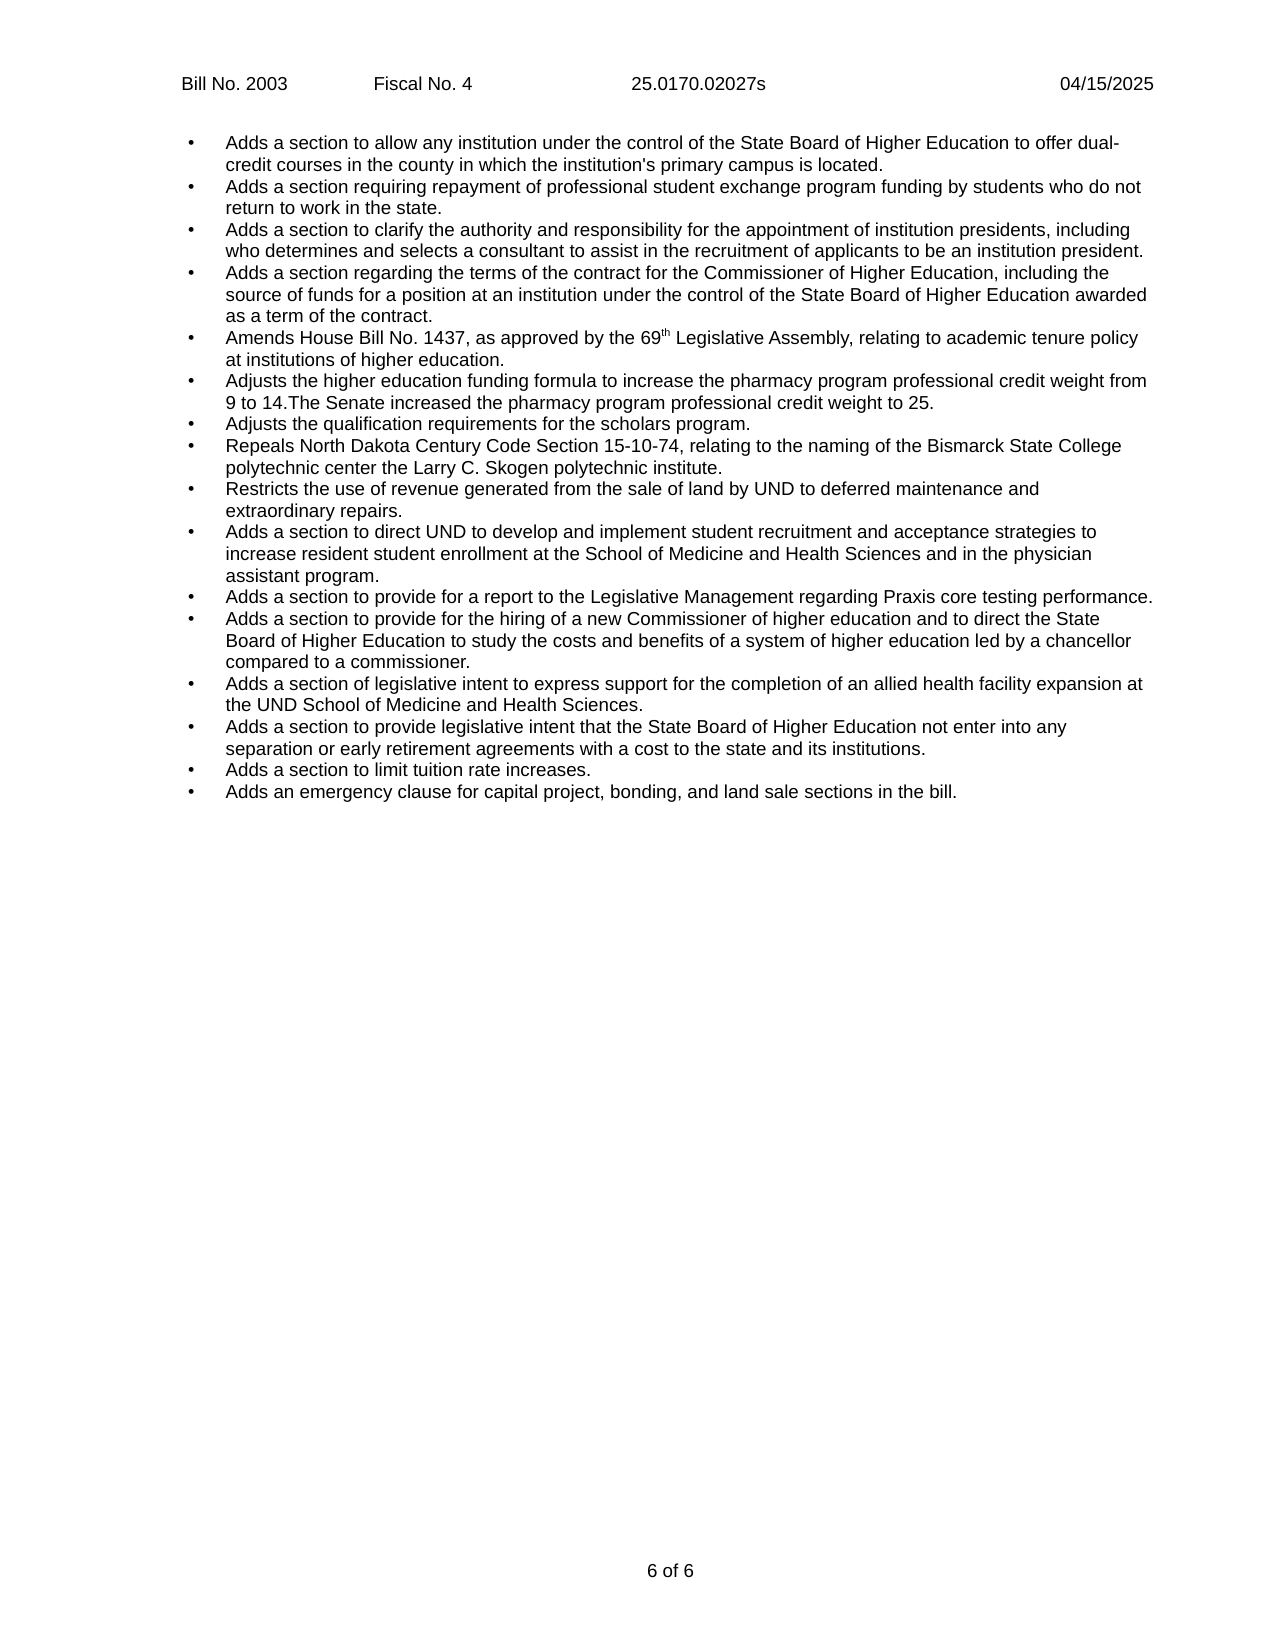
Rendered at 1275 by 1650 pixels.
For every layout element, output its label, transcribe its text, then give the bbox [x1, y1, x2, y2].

list Adds a section to provide for a report to the Legislative Management regarding Praxis core testing performance. [188, 586, 1154, 608]
list Adds a section to clarify the authority and responsibility for the appointment of institution presidents, including who determines and selects a consultant to assist in the recruitment of applicants to be an institution president. [188, 219, 1154, 262]
list Adds a section to provide for the hiring of a new Commissioner of higher education and to direct the State Board of Higher Education to study the costs and benefits of a system of higher education led by a chancellor compared to a commissioner. [188, 608, 1154, 672]
list Amends House Bill No. 1437, as approved by the 69th Legislative Assembly, relating to academic tenure policy at institutions of higher education. [188, 327, 1154, 370]
list Adds a section to direct UND to develop and implement student recruitment and acceptance strategies to increase resident student enrollment at the School of Medicine and Health Sciences and in the physician assistant program. [188, 521, 1154, 586]
list Restricts the use of revenue generated from the sale of land by UND to deferred maintenance and extraordinary repairs. [188, 478, 1154, 521]
list Adds a section requiring repayment of professional student exchange program funding by students who do not return to work in the state. [188, 175, 1154, 219]
list Adds an emergency clause for capital project, bonding, and land sale sections in the bill. [188, 781, 1154, 802]
list Adds a section of legislative intent to express support for the completion of an allied health facility expansion at the UND School of Medicine and Health Sciences. [188, 672, 1154, 716]
list Adds a section to limit tuition rate increases. [188, 759, 1154, 781]
list Adjusts the higher education funding formula to increase the pharmacy program professional credit weight from 9 to 14.The Senate increased the pharmacy program professional credit weight to 25. [188, 370, 1154, 413]
list Adds a section to allow any institution under the control of the State Board of Higher Education to offer dual-credit courses in the county in which the institution's primary campus is located. [188, 132, 1154, 175]
list Adjusts the qualification requirements for the scholars program. [188, 413, 1154, 435]
list Adds a section to provide legislative intent that the State Board of Higher Education not enter into any separation or early retirement agreements with a cost to the state and its institutions. [188, 716, 1154, 759]
list Repeals North Dakota Century Code Section 15-10-74, relating to the naming of the Bismarck State College polytechnic center the Larry C. Skogen polytechnic institute. [188, 435, 1154, 478]
list Adds a section regarding the terms of the contract for the Commissioner of Higher Education, including the source of funds for a position at an institution under the control of the State Board of Higher Education awarded as a term of the contract. [188, 262, 1154, 327]
